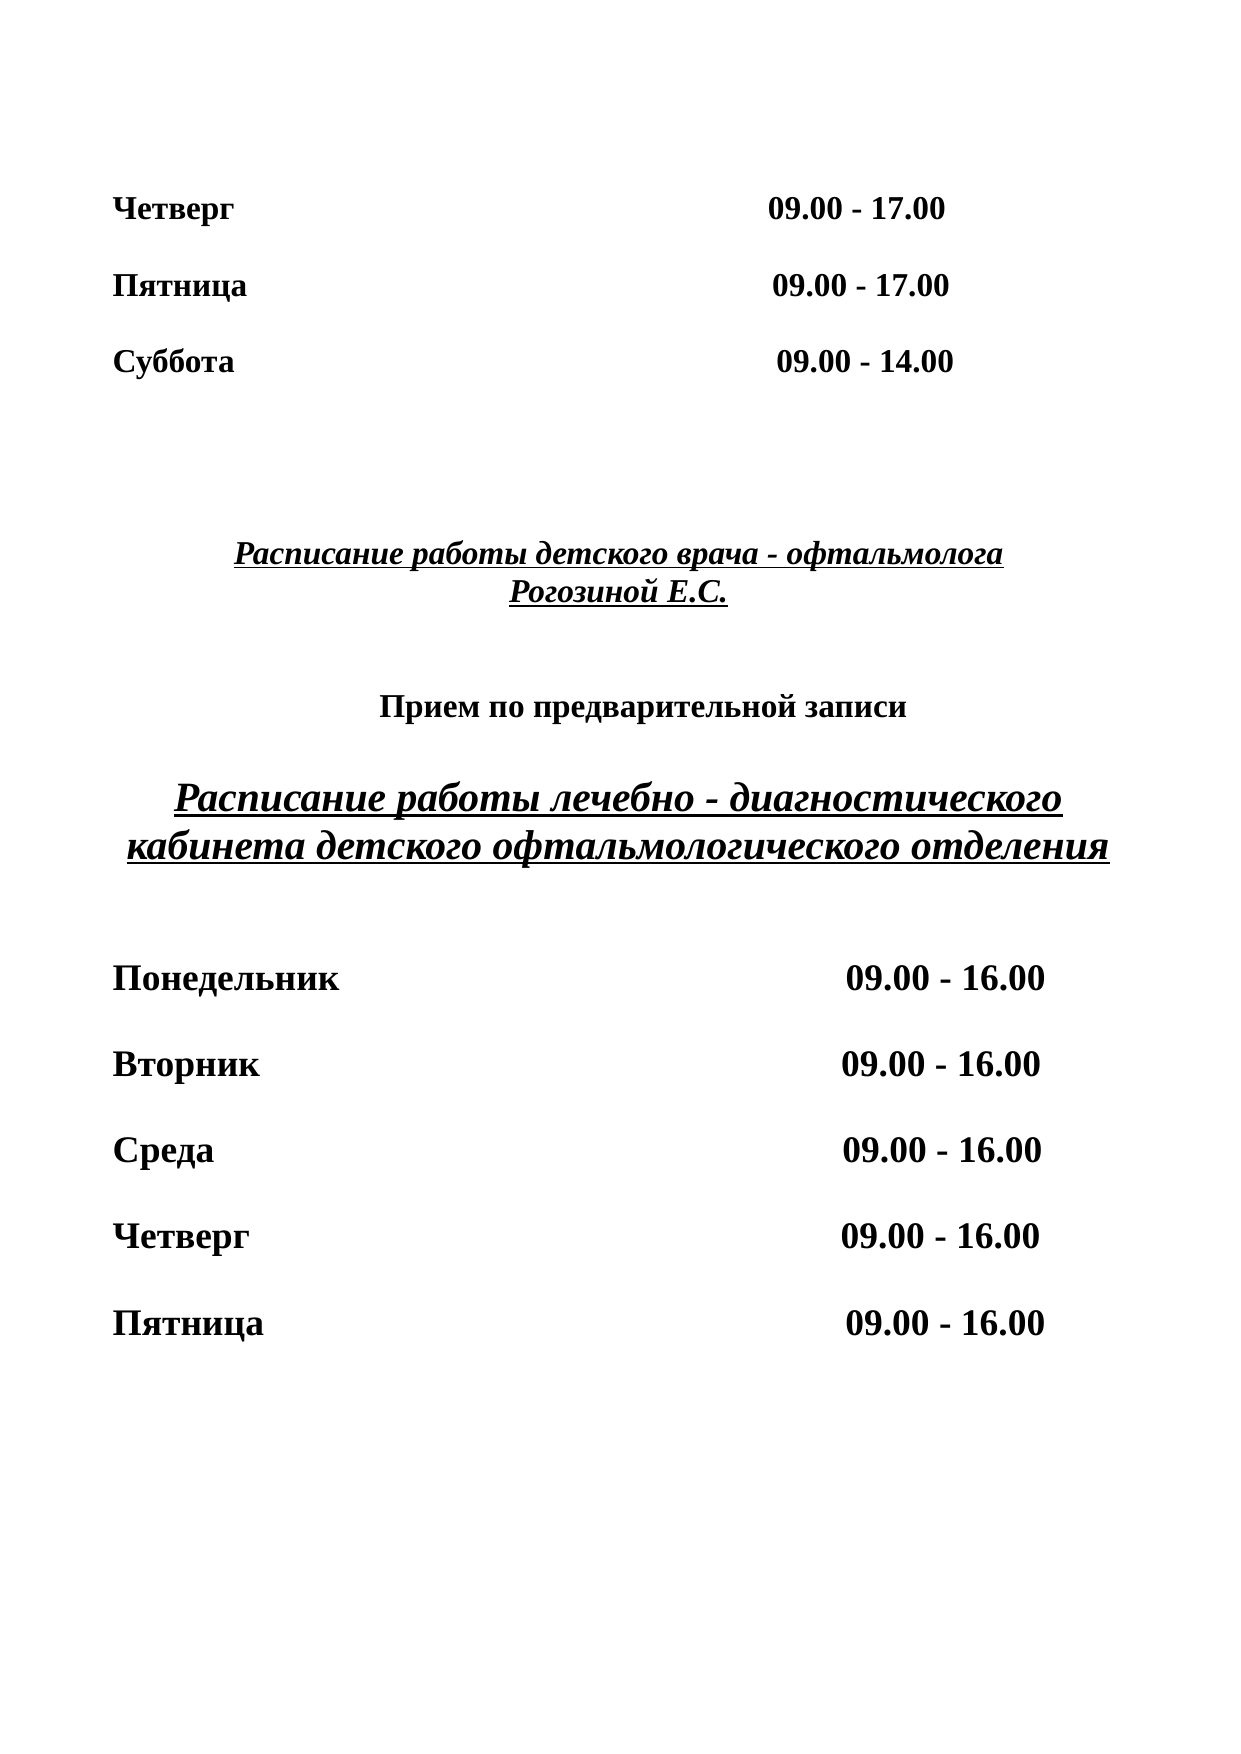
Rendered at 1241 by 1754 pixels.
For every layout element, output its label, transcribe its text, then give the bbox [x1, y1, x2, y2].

text Расписание работы лечебно - диагностического кабинета детского офтальмологического отделения [112, 773, 1128, 869]
text Расписание работы детского врача - офтальмолога [112, 533, 1128, 572]
text Пятница 09.00 - 16.00 [112, 1300, 1128, 1343]
text Пятница 09.00 - 17.00 [112, 265, 1128, 303]
text Четверг 09.00 - 16.00 [112, 1214, 1128, 1257]
text Среда 09.00 - 16.00 [112, 1127, 1128, 1171]
text Вторник 09.00 - 16.00 [112, 1041, 1128, 1084]
text Четверг 09.00 - 17.00 [112, 188, 1128, 227]
text Прием по предварительной записи [112, 687, 1128, 725]
text Суббота 09.00 - 14.00 [112, 342, 1128, 380]
text Понедельник 09.00 - 16.00 [112, 955, 1128, 998]
text Рогозиной Е.С. [112, 572, 1128, 610]
